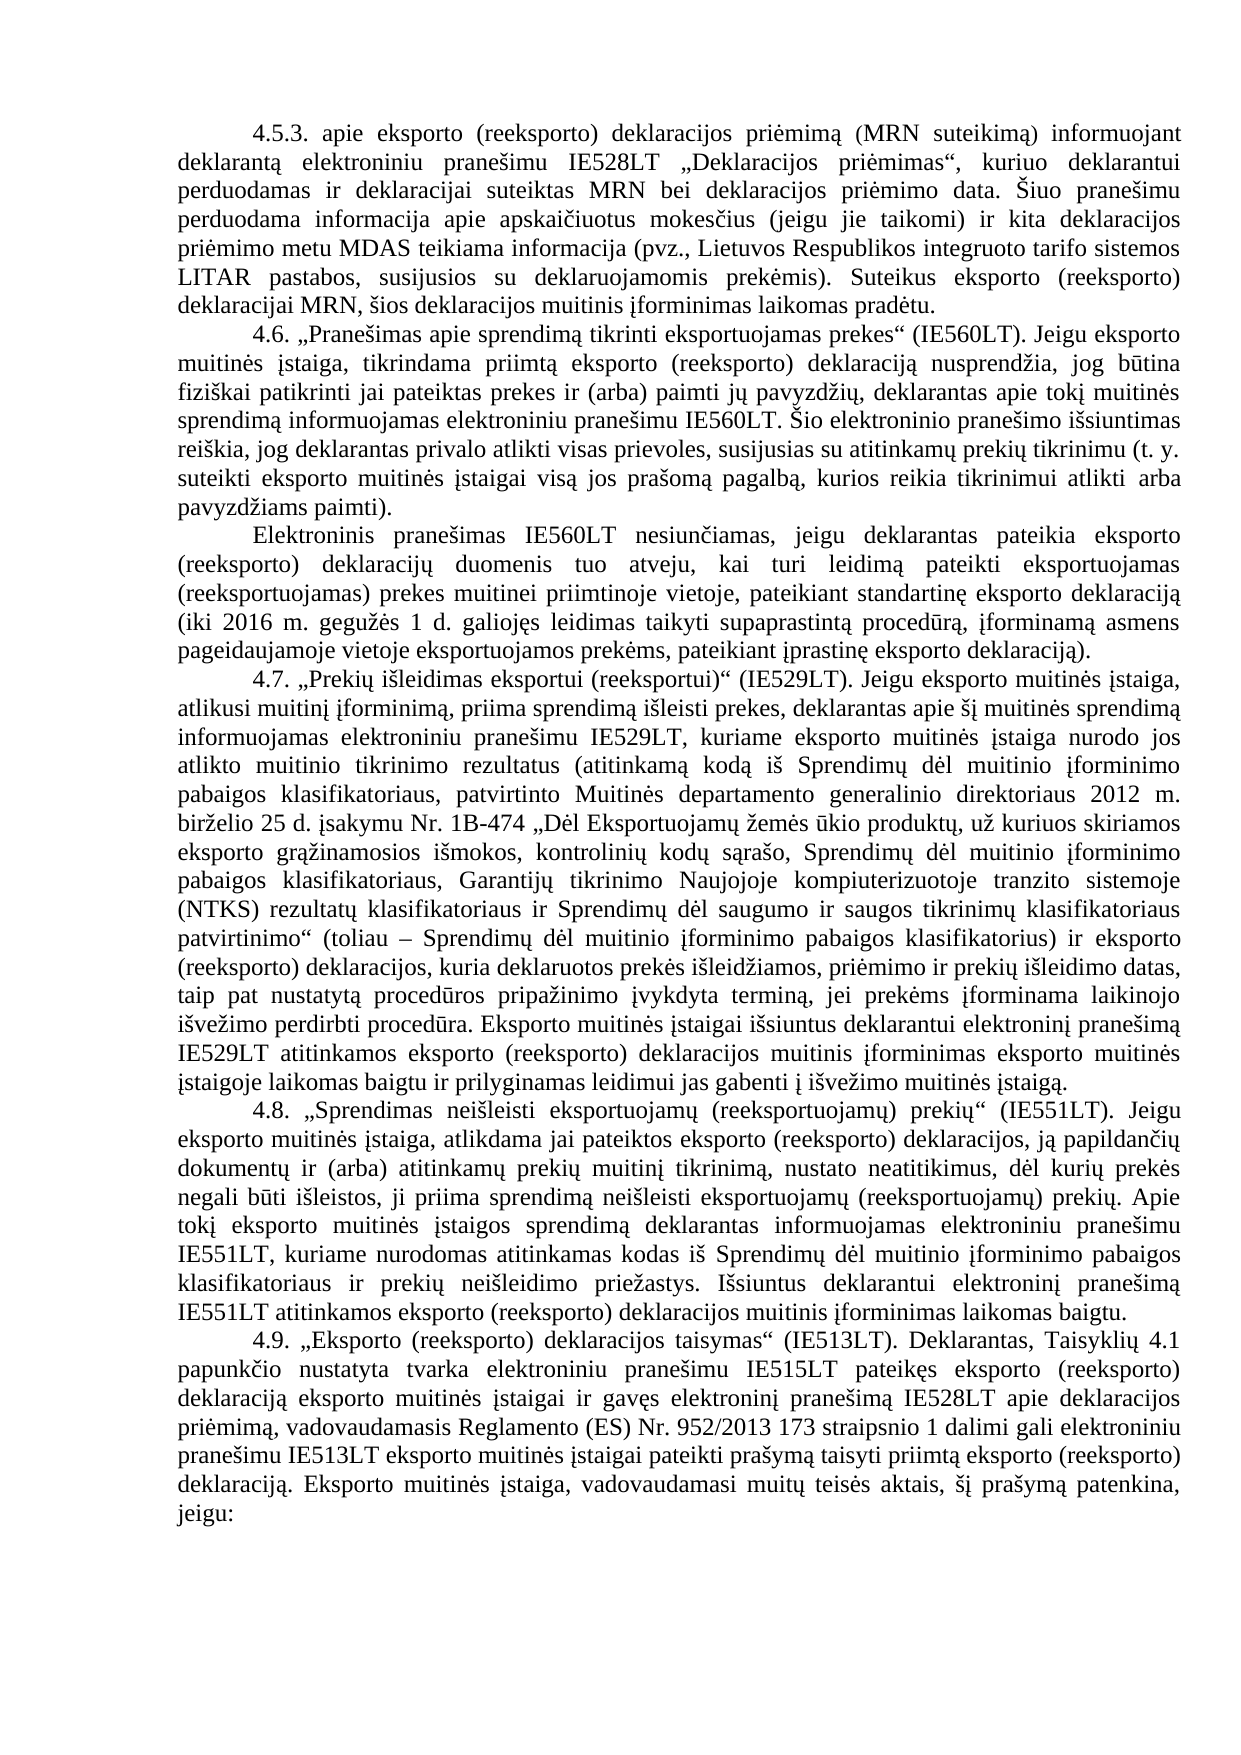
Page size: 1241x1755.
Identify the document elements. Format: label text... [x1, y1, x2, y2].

text 4.8. „Sprendimas neišleisti eksportuojamų (reeksportuojamų) prekių“ (IE551LT). Jeigu eksporto muitinės įstaiga, atlikdama jai pateiktos eksporto (reeksporto) deklaracijos, ją papildančių dokumentų ir (arba) atitinkamų prekių muitinį tikrinimą, nustato neatitikimus, dėl kurių prekės negali būti išleistos, ji priima sprendimą neišleisti eksportuojamų (reeksportuojamų) prekių. Apie tokį eksporto muitinės įstaigos sprendimą deklarantas informuojamas elektroniniu pranešimu IE551LT, kuriame nurodomas atitinkamas kodas iš Sprendimų dėl muitinio įforminimo pabaigos klasifikatoriaus ir prekių neišleidimo priežastys. Išsiuntus deklarantui elektroninį pranešimą IE551LT atitinkamos eksporto (reeksporto) deklaracijos muitinis įforminimas laikomas baigtu. [177, 1096, 1181, 1326]
text 4.6. „Pranešimas apie sprendimą tikrinti eksportuojamas prekes“ (IE560LT). Jeigu eksporto muitinės įstaiga, tikrindama priimtą eksporto (reeksporto) deklaraciją nusprendžia, jog būtina fiziškai patikrinti jai pateiktas prekes ir (arba) paimti jų pavyzdžių, deklarantas apie tokį muitinės sprendimą informuojamas elektroniniu pranešimu IE560LT. Šio elektroninio pranešimo išsiuntimas reiškia, jog deklarantas privalo atlikti visas prievoles, susijusias su atitinkamų prekių tikrinimu (t. y. suteikti eksporto muitinės įstaigai visą jos prašomą pagalbą, kurios reikia tikrinimui atlikti arba pavyzdžiams paimti). [177, 319, 1181, 521]
text Elektroninis pranešimas IE560LT nesiunčiamas, jeigu deklarantas pateikia eksporto (reeksporto) deklaracijų duomenis tuo atveju, kai turi leidimą pateikti eksportuojamas (reeksportuojamas) prekes muitinei priimtinoje vietoje, pateikiant standartinę eksporto deklaraciją (iki 2016 m. gegužės 1 d. galiojęs leidimas taikyti supaprastintą procedūrą, įforminamą asmens pageidaujamoje vietoje eksportuojamos prekėms, pateikiant įprastinę eksporto deklaraciją). [177, 521, 1181, 664]
text 4.5.3. apie eksporto (reeksporto) deklaracijos priėmimą (MRN suteikimą) informuojant deklarantą elektroniniu pranešimu IE528LT „Deklaracijos priėmimas“, kuriuo deklarantui perduodamas ir deklaracijai suteiktas MRN bei deklaracijos priėmimo data. Šiuo pranešimu perduodama informacija apie apskaičiuotus mokesčius (jeigu jie taikomi) ir kita deklaracijos priėmimo metu MDAS teikiama informacija (pvz., Lietuvos Respublikos integruoto tarifo sistemos LITAR pastabos, susijusios su deklaruojamomis prekėmis). Suteikus eksporto (reeksporto) deklaracijai MRN, šios deklaracijos muitinis įforminimas laikomas pradėtu. [177, 118, 1181, 319]
text 4.9. „Eksporto (reeksporto) deklaracijos taisymas“ (IE513LT). Deklarantas, Taisyklių 4.1 papunkčio nustatyta tvarka elektroniniu pranešimu IE515LT pateikęs eksporto (reeksporto) deklaraciją eksporto muitinės įstaigai ir gavęs elektroninį pranešimą IE528LT apie deklaracijos priėmimą, vadovaudamasis Reglamento (ES) Nr. 952/2013 173 straipsnio 1 dalimi gali elektroniniu pranešimu IE513LT eksporto muitinės įstaigai pateikti prašymą taisyti priimtą eksporto (reeksporto) deklaraciją. Eksporto muitinės įstaiga, vadovaudamasi muitų teisės aktais, šį prašymą patenkina, jeigu: [177, 1326, 1181, 1527]
text 4.7. „Prekių išleidimas eksportui (reeksportui)“ (IE529LT). Jeigu eksporto muitinės įstaiga, atlikusi muitinį įforminimą, priima sprendimą išleisti prekes, deklarantas apie šį muitinės sprendimą informuojamas elektroniniu pranešimu IE529LT, kuriame eksporto muitinės įstaiga nurodo jos atlikto muitinio tikrinimo rezultatus (atitinkamą kodą iš Sprendimų dėl muitinio įforminimo pabaigos klasifikatoriaus, patvirtinto Muitinės departamento generalinio direktoriaus 2012 m. birželio 25 d. įsakymu Nr. 1B-474 „Dėl Eksportuojamų žemės ūkio produktų, už kuriuos skiriamos eksporto grąžinamosios išmokos, kontrolinių kodų sąrašo, Sprendimų dėl muitinio įforminimo pabaigos klasifikatoriaus, Garantijų tikrinimo Naujojoje kompiuterizuotoje tranzito sistemoje (NTKS) rezultatų klasifikatoriaus ir Sprendimų dėl saugumo ir saugos tikrinimų klasifikatoriaus patvirtinimo“ (toliau – Sprendimų dėl muitinio įforminimo pabaigos klasifikatorius) ir eksporto (reeksporto) deklaracijos, kuria deklaruotos prekės išleidžiamos, priėmimo ir prekių išleidimo datas, taip pat nustatytą procedūros pripažinimo įvykdyta terminą, jei prekėms įforminama laikinojo išvežimo perdirbti procedūra. Eksporto muitinės įstaigai išsiuntus deklarantui elektroninį pranešimą IE529LT atitinkamos eksporto (reeksporto) deklaracijos muitinis įforminimas eksporto muitinės įstaigoje laikomas baigtu ir prilyginamas leidimui jas gabenti į išvežimo muitinės įstaigą. [177, 664, 1181, 1096]
